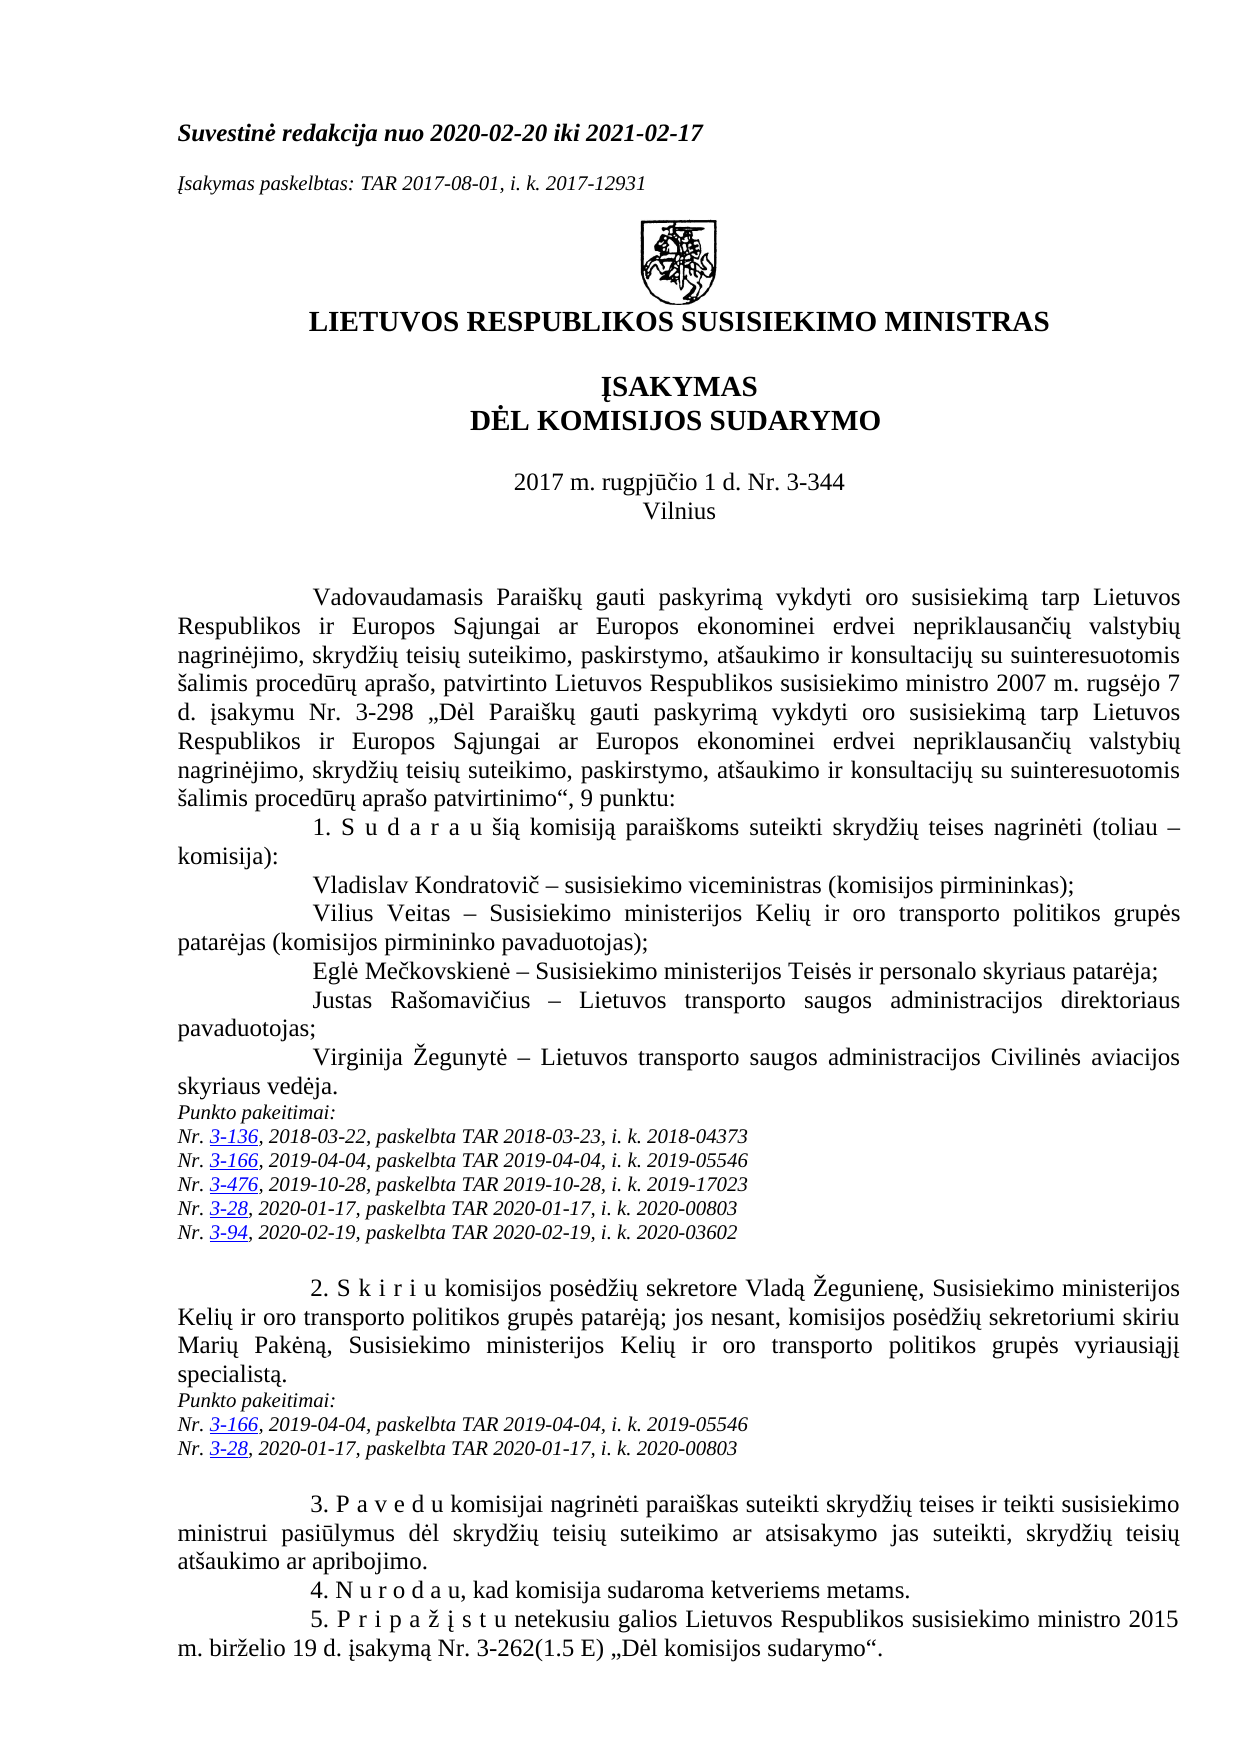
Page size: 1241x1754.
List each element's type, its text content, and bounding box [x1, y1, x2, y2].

text Eglė Mečkovskienė – Susisiekimo ministerijos Teisės ir personalo skyriaus patarėja; [177, 956, 1181, 985]
text Vilnius [177, 496, 1181, 525]
text 3. P a v e d u komisijai nagrinėti paraiškas suteikti skrydžių teises ir teikti susisiekimo ministrui pasiūlymus dėl skrydžių teisių suteikimo ar atsisakymo jas suteikti, skrydžių teisių atšaukimo ar apribojimo. [177, 1489, 1181, 1575]
text Nr. 3-94, 2020-02-19, paskelbta TAR 2020-02-19, i. k. 2020-03602 [177, 1220, 1181, 1244]
text Nr. 3-136, 2018-03-22, paskelbta TAR 2018-03-23, i. k. 2018-04373 [177, 1124, 1181, 1148]
text 2. S k i r i u komisijos posėdžių sekretore Vladą Žegunienę, Susisiekimo ministerijos Kelių ir oro transporto politikos grupės patarėją; jos nesant, komisijos posėdžių sekretoriumi skiriu Marių Pakėną, Susisiekimo ministerijos Kelių ir oro transporto politikos grupės vyriausiąjį specialistą. [177, 1273, 1181, 1388]
text Įsakymas paskelbtas: TAR 2017-08-01, i. k. 2017-12931 [177, 171, 1181, 195]
text 2017 m. rugpjūčio 1 d. Nr. 3-344 [177, 467, 1181, 496]
text Justas Rašomavičius – Lietuvos transporto saugos administracijos direktoriaus pavaduotojas; [177, 985, 1181, 1042]
text Suvestinė redakcija nuo 2020-02-20 iki 2021-02-17 [177, 118, 1181, 147]
text Vladislav Kondratovič – susisiekimo viceministras (komisijos pirmininkas); [177, 870, 1181, 898]
text Nr. 3-166, 2019-04-04, paskelbta TAR 2019-04-04, i. k. 2019-05546 [177, 1148, 1181, 1172]
text Nr. 3-476, 2019-10-28, paskelbta TAR 2019-10-28, i. k. 2019-17023 [177, 1172, 1181, 1196]
text Punkto pakeitimai: [177, 1388, 1181, 1412]
text Virginija Žegunytė – Lietuvos transporto saugos administracijos Civilinės aviacijos skyriaus vedėja. [177, 1042, 1181, 1100]
text Punkto pakeitimai: [177, 1100, 1181, 1124]
text 1. S u d a r a u šią komisiją paraiškoms suteikti skrydžių teises nagrinėti (toliau – komisija): [177, 812, 1181, 870]
text 4. N u r o d a u, kad komisija sudaroma ketveriems metams. [177, 1575, 1181, 1604]
text Nr. 3-28, 2020-01-17, paskelbta TAR 2020-01-17, i. k. 2020-00803 [177, 1436, 1181, 1460]
text LIETUVOS RESPUBLIKOS SUSISIEKIMO MINISTRAS [177, 304, 1181, 338]
text 5. P r i p a ž į s t u netekusiu galios Lietuvos Respublikos susisiekimo ministro 2015 m. birželio 19 d. įsakymą Nr. 3-262(1.5 E) „Dėl komisijos sudarymo“. [177, 1604, 1181, 1661]
text Dėl KOMISIJOS SUDARYMO [177, 403, 1181, 436]
text Vilius Veitas – Susisiekimo ministerijos Kelių ir oro transporto politikos grupės patarėjas (komisijos pirmininko pavaduotojas); [177, 898, 1181, 956]
text Nr. 3-28, 2020-01-17, paskelbta TAR 2020-01-17, i. k. 2020-00803 [177, 1196, 1181, 1220]
text Nr. 3-166, 2019-04-04, paskelbta TAR 2019-04-04, i. k. 2019-05546 [177, 1412, 1181, 1436]
text ĮSAKYMAS [177, 369, 1181, 403]
text Vadovaudamasis Paraiškų gauti paskyrimą vykdyti oro susisiekimą tarp Lietuvos Respublikos ir Europos Sąjungai ar Europos ekonominei erdvei nepriklausančių valstybių nagrinėjimo, skrydžių teisių suteikimo, paskirstymo, atšaukimo ir konsultacijų su suinteresuotomis šalimis procedūrų aprašo, patvirtinto Lietuvos Respublikos susisiekimo ministro 2007 m. rugsėjo 7 d. įsakymu Nr. 3-298 „Dėl Paraiškų gauti paskyrimą vykdyti oro susisiekimą tarp Lietuvos Respublikos ir Europos Sąjungai ar Europos ekonominei erdvei nepriklausančių valstybių nagrinėjimo, skrydžių teisių suteikimo, paskirstymo, atšaukimo ir konsultacijų su suinteresuotomis šalimis procedūrų aprašo patvirtinimo“, 9 punktu: [177, 582, 1181, 812]
